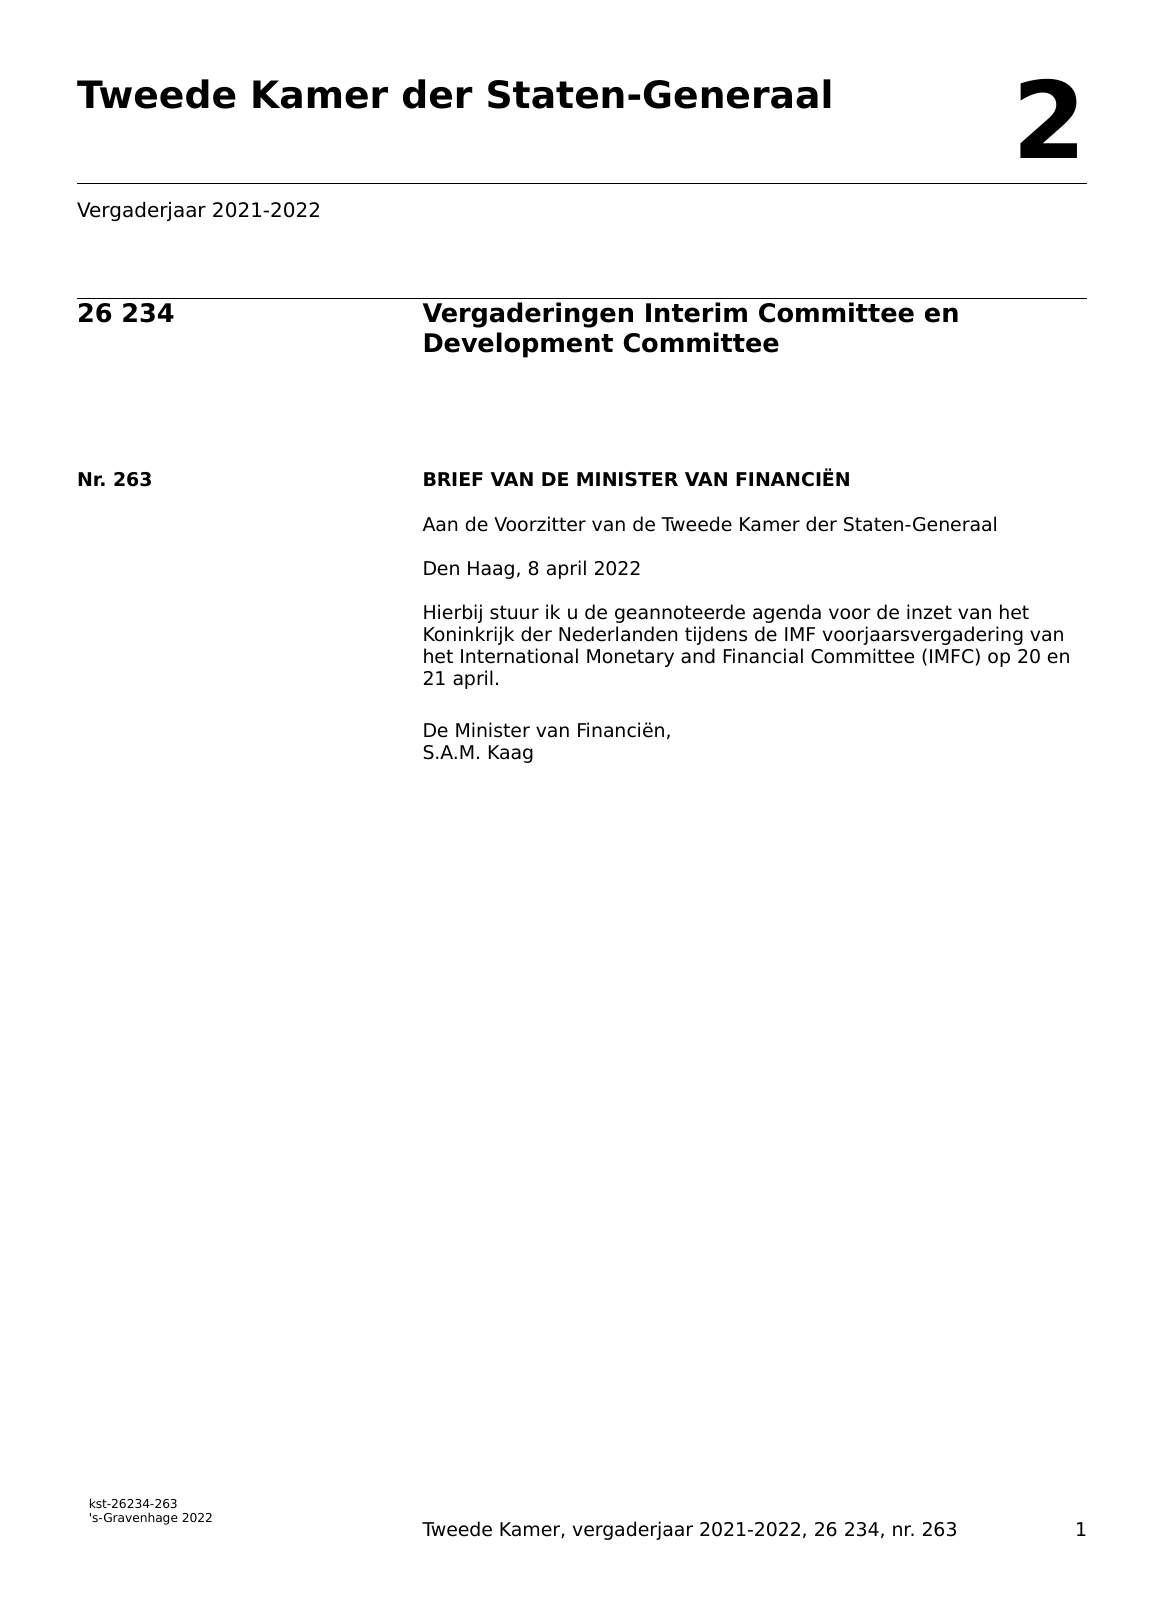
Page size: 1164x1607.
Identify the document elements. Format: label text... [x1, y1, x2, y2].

text 's-Gravenhage 2022 [88, 1511, 323, 1525]
text De Minister van Financiën, S.A.M. Kaag [422, 720, 1087, 764]
text Hierbij stuur ik u de geannoteerde agenda voor de inzet van het Koninkrijk der Nederlanden tijdens de IMF voorjaarsvergadering van het International Monetary and Financial Committee (IMFC) op 20 en 21 april. [422, 602, 1087, 690]
table_header 2 [886, 59, 1087, 183]
text Aan de Voorzitter van de Tweede Kamer der Staten-Generaal [422, 513, 1087, 536]
table_header Tweede Kamer der Staten-Generaal [77, 59, 886, 183]
text kst-26234-263 [88, 1497, 323, 1511]
table_cell Vergaderjaar 2021-2022 [77, 184, 1087, 298]
subtitle 26 234 Vergaderingen Interim Committee en Development Committee [77, 299, 1087, 358]
text Den Haag, 8 april 2022 [422, 558, 1087, 580]
subtitle Nr. 263 BRIEF VAN DE MINISTER VAN FINANCIËN [77, 469, 1087, 491]
